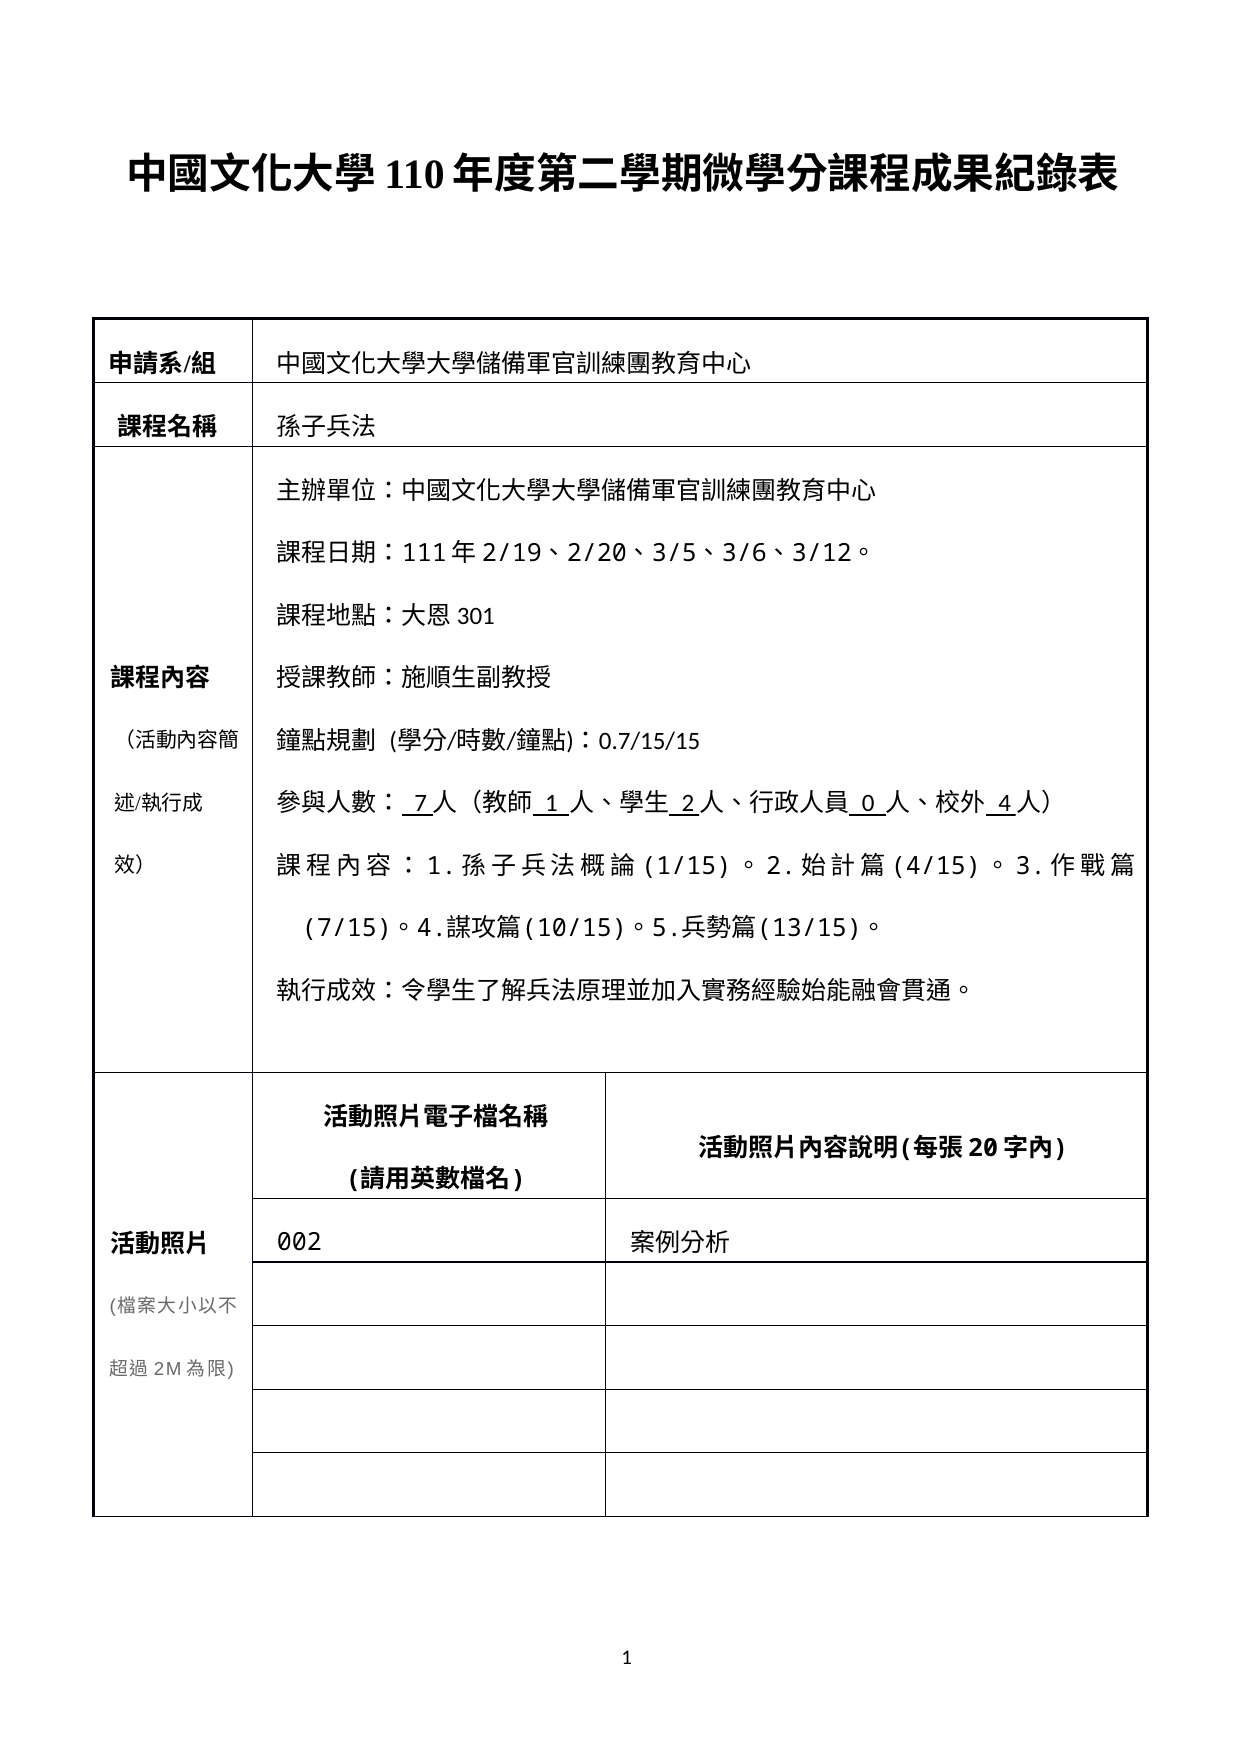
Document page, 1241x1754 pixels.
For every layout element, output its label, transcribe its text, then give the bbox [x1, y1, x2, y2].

table_cell [253, 1453, 605, 1516]
table_cell [253, 1326, 605, 1388]
table_cell [606, 1263, 1146, 1325]
table_cell [253, 1263, 605, 1325]
table_cell 活動照片內容說明(每張20字內) [606, 1073, 1146, 1198]
table_cell [606, 1390, 1146, 1452]
table_header 申請系/組 [95, 320, 252, 382]
table_cell 課程名稱 [95, 383, 252, 446]
table_cell [606, 1326, 1146, 1388]
table_cell 主辦單位：中國文化大學大學儲備軍官訓練團教育中心 課程日期：111年2/19、2/20、3/5、3/6、3/12。 課程地點：大恩301 授課教師：施順生副教授 鐘點規劃 (學分/時數/鐘點)：0.7/15/15 參與人數： 7 人（教師 1 人、學生 2人、行政人員 0 人、校外 4人） 課程內容：1.孫子兵法概論(1/15)。2.始計篇(4/15)。3.作戰篇(7/15)。4.謀攻篇(10/15)。5.兵勢篇(13/15)。 執行成效：令學生了解兵法原理並加入實務經驗始能融會貫通。 [253, 447, 1146, 1072]
table_cell [606, 1453, 1146, 1516]
table_cell 課程內容 （活動內容簡述/執行成效） [95, 447, 252, 1072]
table_cell 活動照片電子檔名稱 (請用英數檔名) [253, 1073, 605, 1198]
table_header 中國文化大學大學儲備軍官訓練團教育中心 [253, 320, 1146, 382]
text 中國文化大學110年度第二學期微學分課程成果紀錄表 [123, 129, 1122, 192]
table_cell [253, 1390, 605, 1452]
table_cell 活動照片 (檔案大小以不超過2M為限) [95, 1073, 252, 1516]
table_cell 孫子兵法 [253, 383, 1146, 446]
table_cell 案例分析 [606, 1199, 1146, 1261]
table_cell 002 [253, 1199, 605, 1261]
